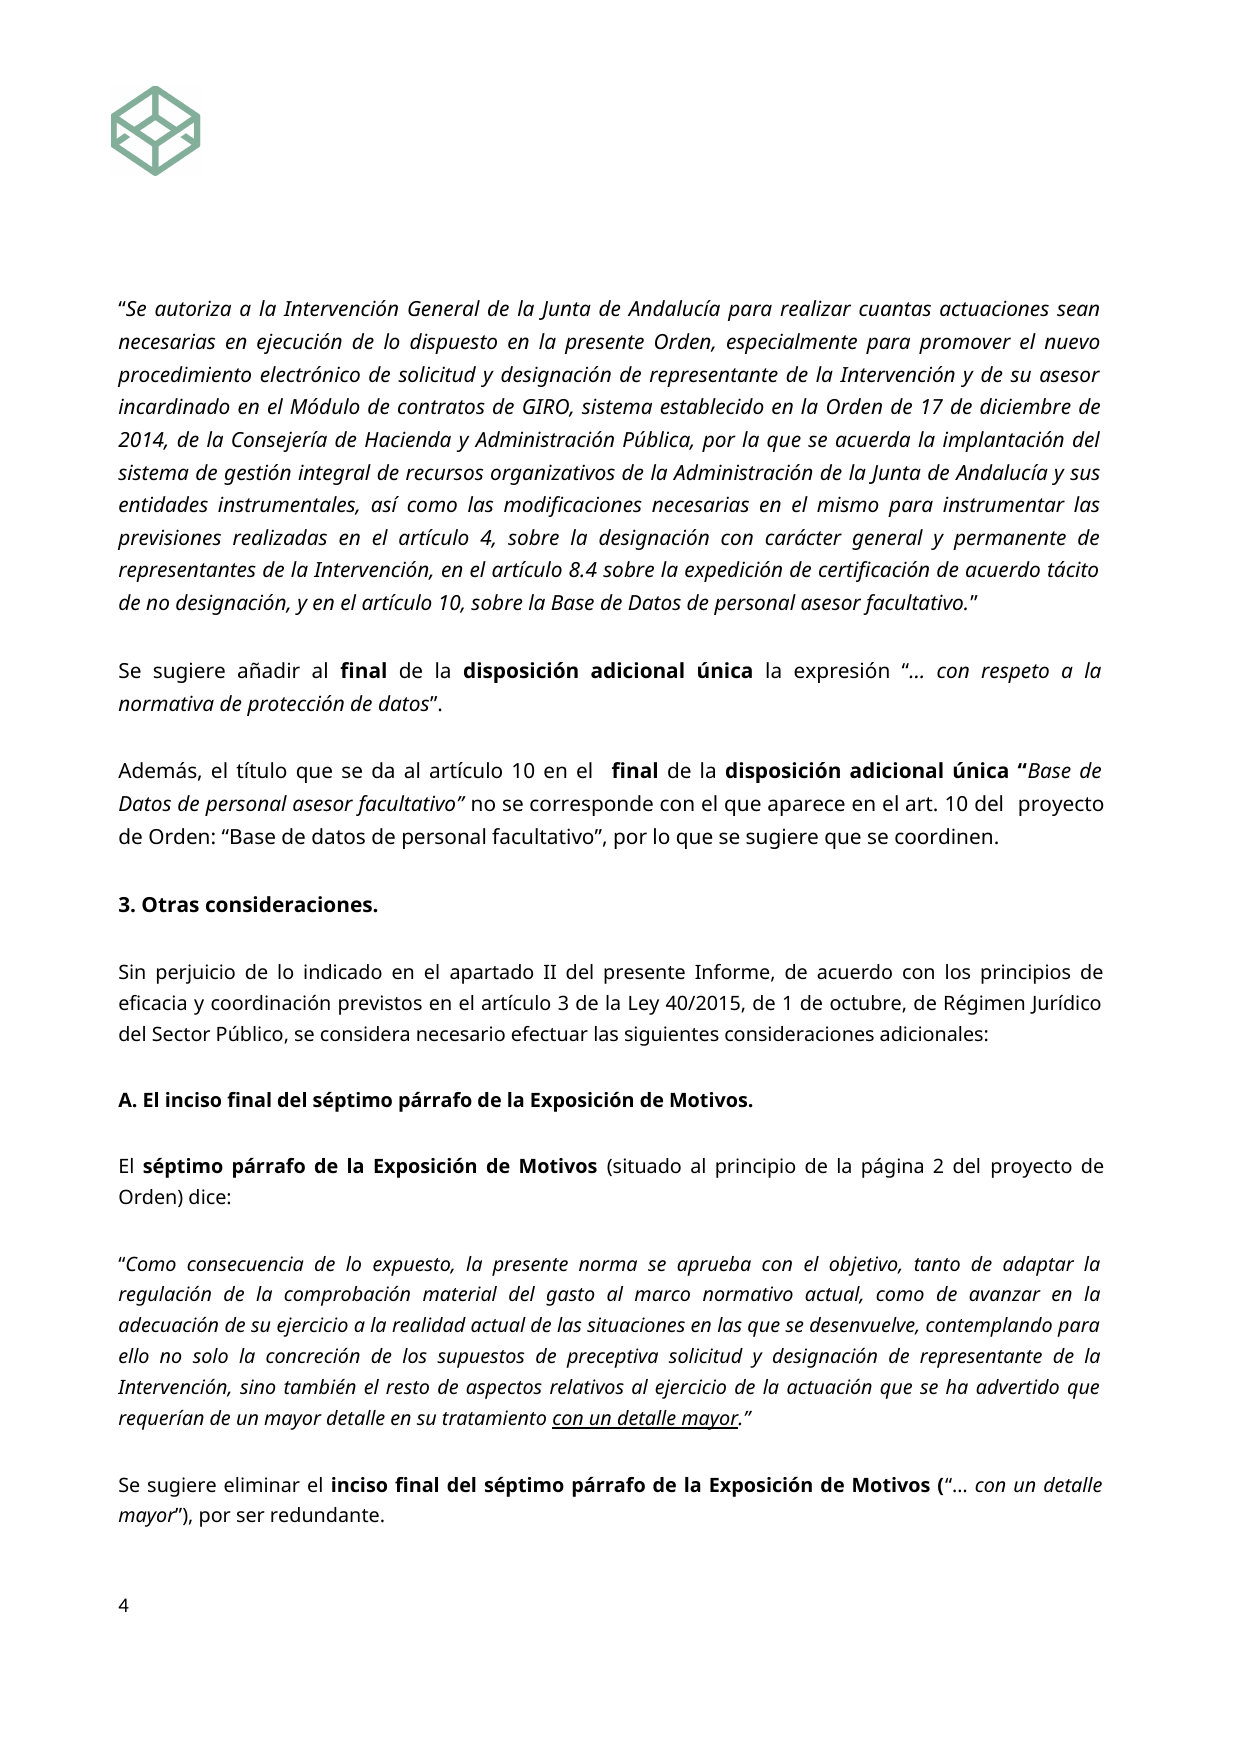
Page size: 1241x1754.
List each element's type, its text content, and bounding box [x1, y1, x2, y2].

text El séptimo párrafo de la Exposición de Motivos (situado al principio de la página 2 del proyecto de Orden) dice: [118, 1152, 1104, 1210]
picture [111, 86, 201, 176]
text Se sugiere eliminar el inciso final del séptimo párrafo de la Exposición de Motivos (“… con un detalle mayor”), por ser redundante. [118, 1471, 1104, 1529]
text “Como consecuencia de lo expuesto, la presente norma se aprueba con el objetivo, tanto de adaptar la regulación de la comprobación material del gasto al marco normativo actual, como de avanzar en la adecuación de su ejercicio a la realidad actual de las situaciones en las que se desenvuelve, contemplando para ello no solo la concreción de los supuestos de preceptiva solicitud y designación de representante de la Intervención, sino también el resto de aspectos relativos al ejercicio de la actuación que se ha advertido que requerían de un mayor detalle en su tratamiento con un detalle mayor.” [118, 1250, 1104, 1431]
text Además, el título que se da al artículo 10 en el final de la disposición adicional única “Base de Datos de personal asesor facultativo” no se corresponde con el que aparece en el art. 10 del proyecto de Orden: “Base de datos de personal facultativo”, por lo que se sugiere que se coordinen. [118, 757, 1104, 850]
text “Se autoriza a la Intervención General de la Junta de Andalucía para realizar cuantas actuaciones sean necesarias en ejecución de lo dispuesto en la presente Orden, especialmente para promover el nuevo procedimiento electrónico de solicitud y designación de representante de la Intervención y de su asesor incardinado en el Módulo de contratos de GIRO, sistema establecido en la Orden de 17 de diciembre de 2014, de la Consejería de Hacienda y Administración Pública, por la que se acuerda la implantación del sistema de gestión integral de recursos organizativos de la Administración de la Junta de Andalucía y sus entidades instrumentales, así como las modificaciones necesarias en el mismo para instrumentar las previsiones realizadas en el artículo 4, sobre la designación con carácter general y permanente de representantes de la Intervención, en el artículo 8.4 sobre la expedición de certificación de acuerdo tácito de no designación, y en el artículo 10, sobre la Base de Datos de personal asesor facultativo.” [118, 294, 1104, 616]
text 3. Otras consideraciones. [118, 890, 1104, 918]
text Se sugiere añadir al final de la disposición adicional única la expresión “… con respeto a la normativa de protección de datos”. [118, 656, 1104, 717]
text A. El inciso final del séptimo párrafo de la Exposición de Motivos. [118, 1086, 1104, 1113]
text Sin perjuicio de lo indicado en el apartado II del presente Informe, de acuerdo con los principios de eficacia y coordinación previstos en el artículo 3 de la Ley 40/2015, de 1 de octubre, de Régimen Jurídico del Sector Público, se considera necesario efectuar las siguientes consideraciones adicionales: [118, 958, 1104, 1047]
